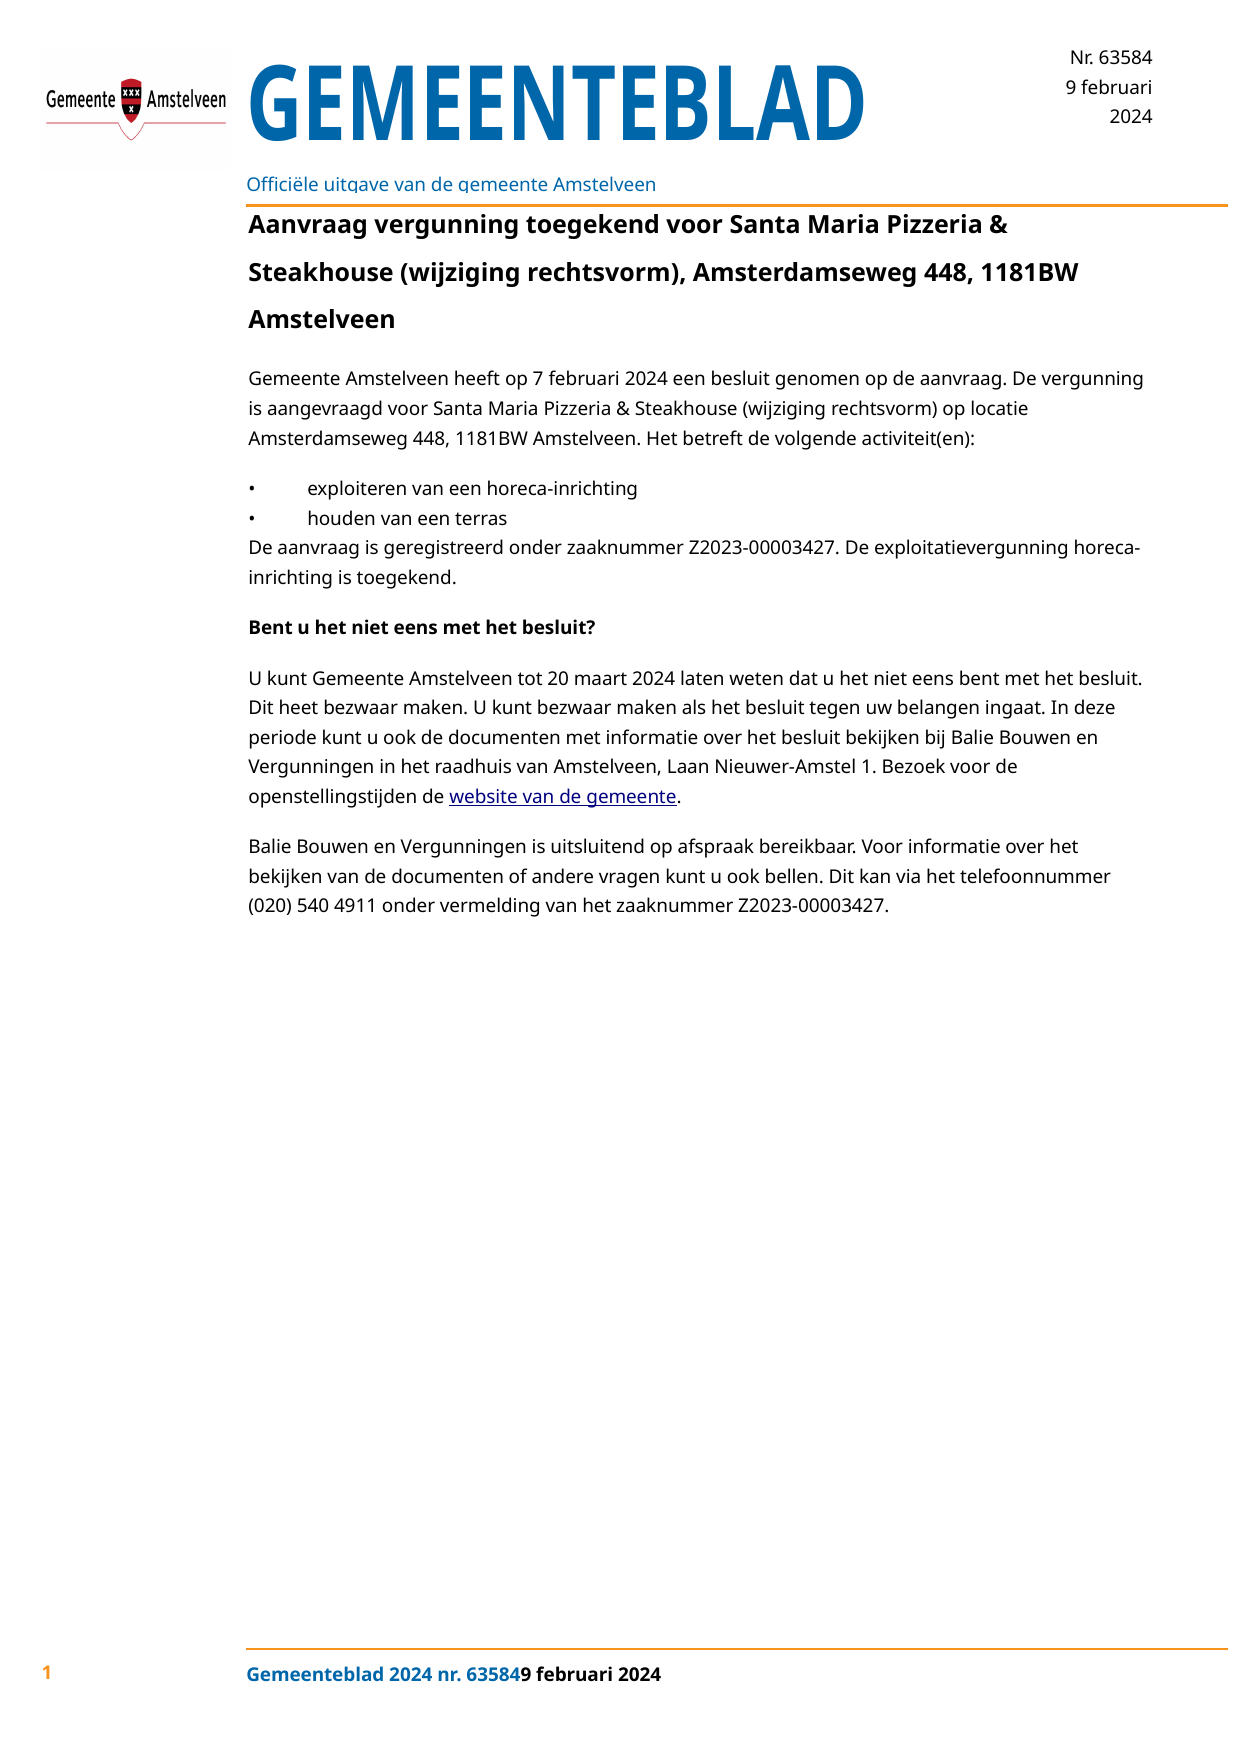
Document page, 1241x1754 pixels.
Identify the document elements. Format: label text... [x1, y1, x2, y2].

picture [41, 47, 231, 172]
text De aanvraag is geregistreerd onder zaaknummer Z2023-00003427. De exploitatievergunning horeca-inrichting is toegekend. [248, 534, 1152, 589]
list houden van een terras [248, 505, 1152, 530]
text Aanvraag vergunning toegekend voor Santa Maria Pizzeria & Steakhouse (wijziging rechtsvorm), Amsterdamseweg 448, 1181BW Amstelveen [248, 207, 1152, 336]
text U kunt Gemeente Amstelveen tot 20 maart 2024 laten weten dat u het niet eens bent met het besluit. Dit heet bezwaar maken. U kunt bezwaar maken als het besluit tegen uw belangen ingaat. In deze periode kunt u ook de documenten met informatie over het besluit bekijken bij Balie Bouwen en Vergunningen in het raadhuis van Amstelveen, Laan Nieuwer-Amstel 1. Bezoek voor de openstellingstijden de website van de gemeente. [248, 665, 1152, 809]
list exploiteren van een horeca-inrichting [248, 475, 1152, 501]
text Bent u het niet eens met het besluit? [248, 614, 1152, 640]
text Balie Bouwen en Vergunningen is uitsluitend op afspraak bereikbaar. Voor informatie over het bekijken van de documenten of andere vragen kunt u ook bellen. Dit kan via het telefoonnummer (020) 540 4911 onder vermelding van het zaaknummer Z2023-00003427. [248, 833, 1152, 918]
text Gemeente Amstelveen heeft op 7 februari 2024 een besluit genomen op de aanvraag. De vergunning is aangevraagd voor Santa Maria Pizzeria & Steakhouse (wijziging rechtsvorm) op locatie Amsterdamseweg 448, 1181BW Amstelveen. Het betreft de volgende activiteit(en): [248, 366, 1152, 450]
